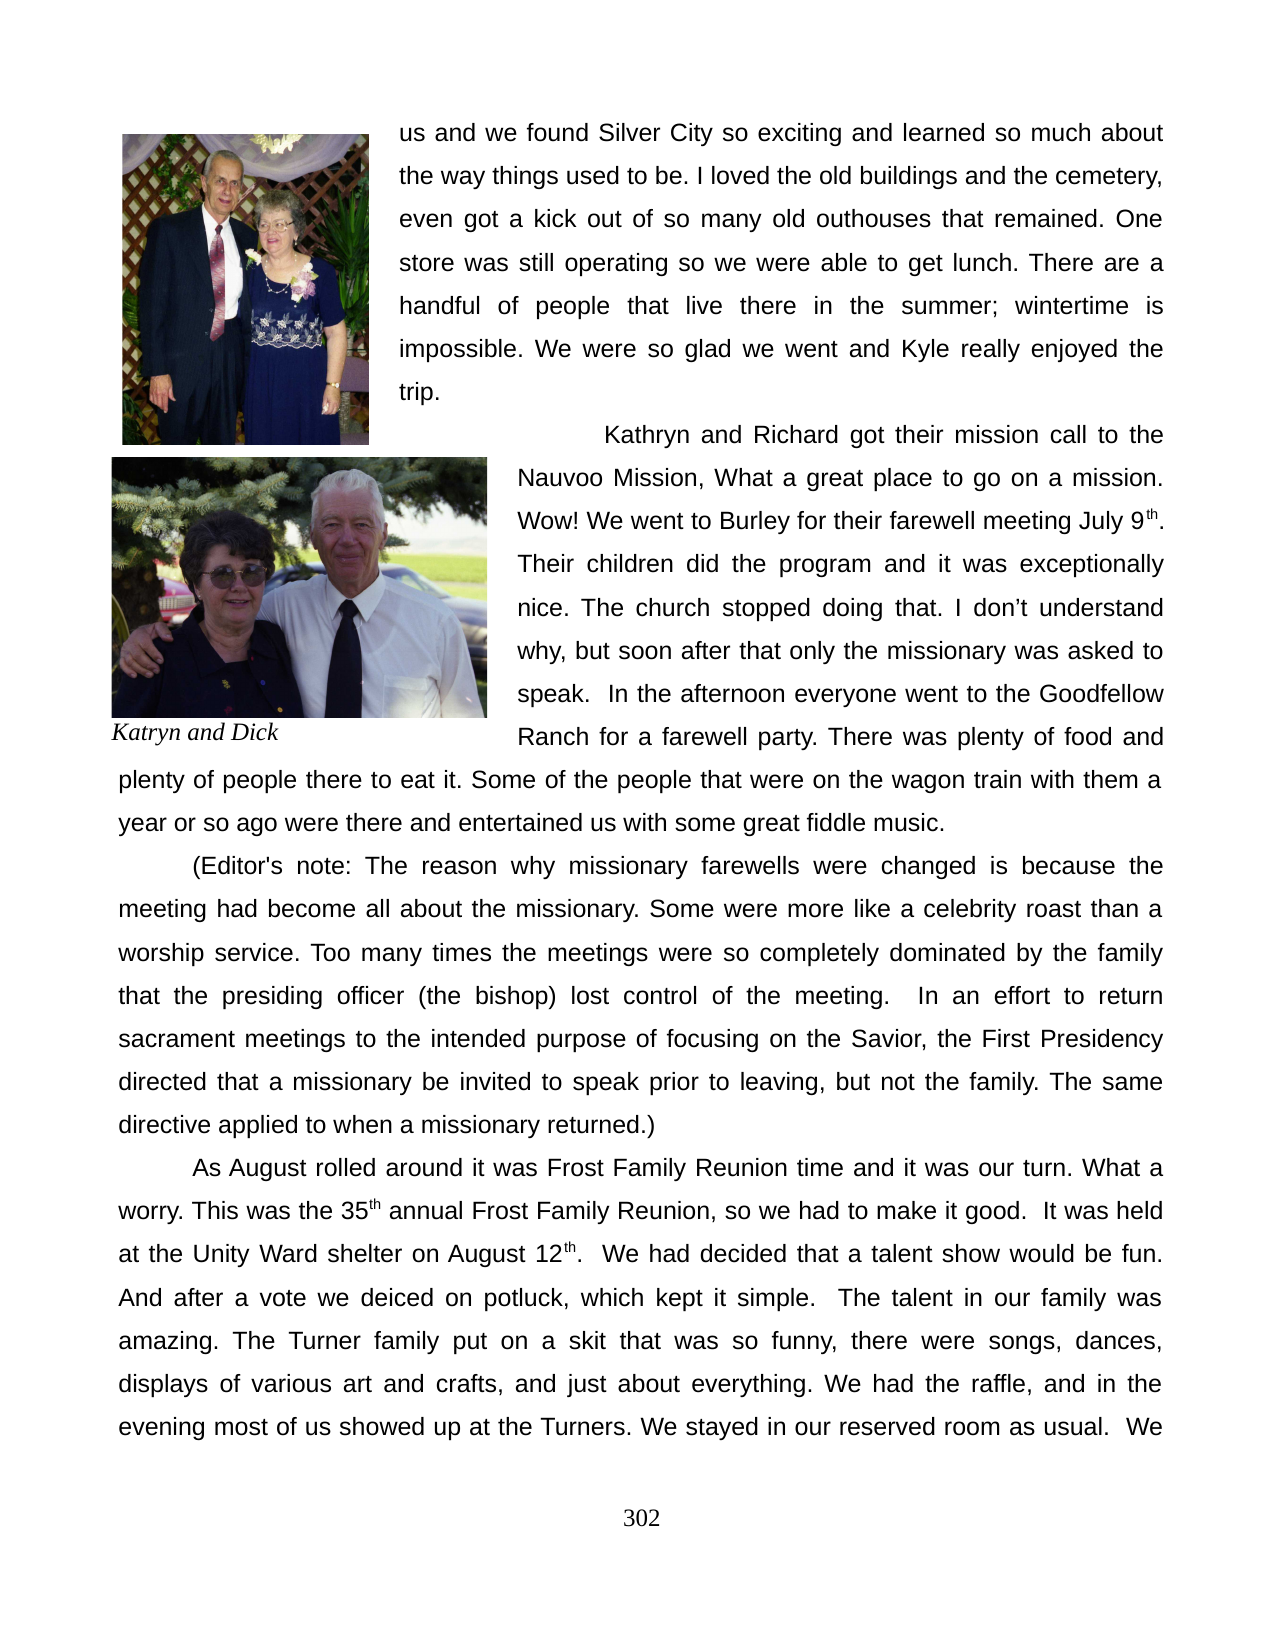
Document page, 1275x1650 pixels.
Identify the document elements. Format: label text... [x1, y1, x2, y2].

text us and we found Silver City so exciting and learned so much about the way things used to be. I loved the old buildings and the cemetery, even got a kick out of so many old outhouses that remained. One store was still operating so we were able to get lunch. There are a handful of people that live there in the summer; wintertime is impossible. We were so glad we went and Kyle really enjoyed the trip. [118, 118, 1165, 406]
text Kathryn and Richard got their mission call to the Nauvoo Mission, What a great place to go on a mission. Wow! We went to Burley for their farewell meeting July 9th. Their children did the program and it was exceptionally nice. The church stopped doing that. I don’t understand why, but soon after that only the missionary was asked to speak. In the afternoon everyone went to the Goodfellow Ranch for a farewell party. There was plenty of food and plenty of people there to eat it. Some of the people that were on the wagon train with them a year or so ago were there and entertained us with some great fiddle music. [111, 420, 1165, 837]
text As August rolled around it was Frost Family Reunion time and it was our turn. What a worry. This was the 35th annual Frost Family Reunion, so we had to make it good. It was held at the Unity Ward shelter on August 12th. We had decided that a talent show would be fun. And after a vote we deiced on potluck, which kept it simple. The talent in our family was amazing. The Turner family put on a skit that was so funny, there were songs, dances, displays of various art and crafts, and just about everything. We had the raffle, and in the evening most of us showed up at the Turners. We stayed in our reserved room as usual. We [118, 1153, 1165, 1441]
picture [122, 134, 369, 445]
text (Editor's note: The reason why missionary farewells were changed is because the meeting had become all about the missionary. Some were more like a celebrity roast than a worship service. Too many times the meetings were so completely dominated by the family that the presiding officer (the bishop) lost control of the meeting. In an effort to return sacrament meetings to the intended purpose of focusing on the Savior, the First Presidency directed that a missionary be invited to speak prior to leaving, but not the family. The same directive applied to when a missionary returned.) [118, 851, 1165, 1139]
text Katryn and Dick [111, 718, 487, 746]
picture [111, 457, 488, 718]
